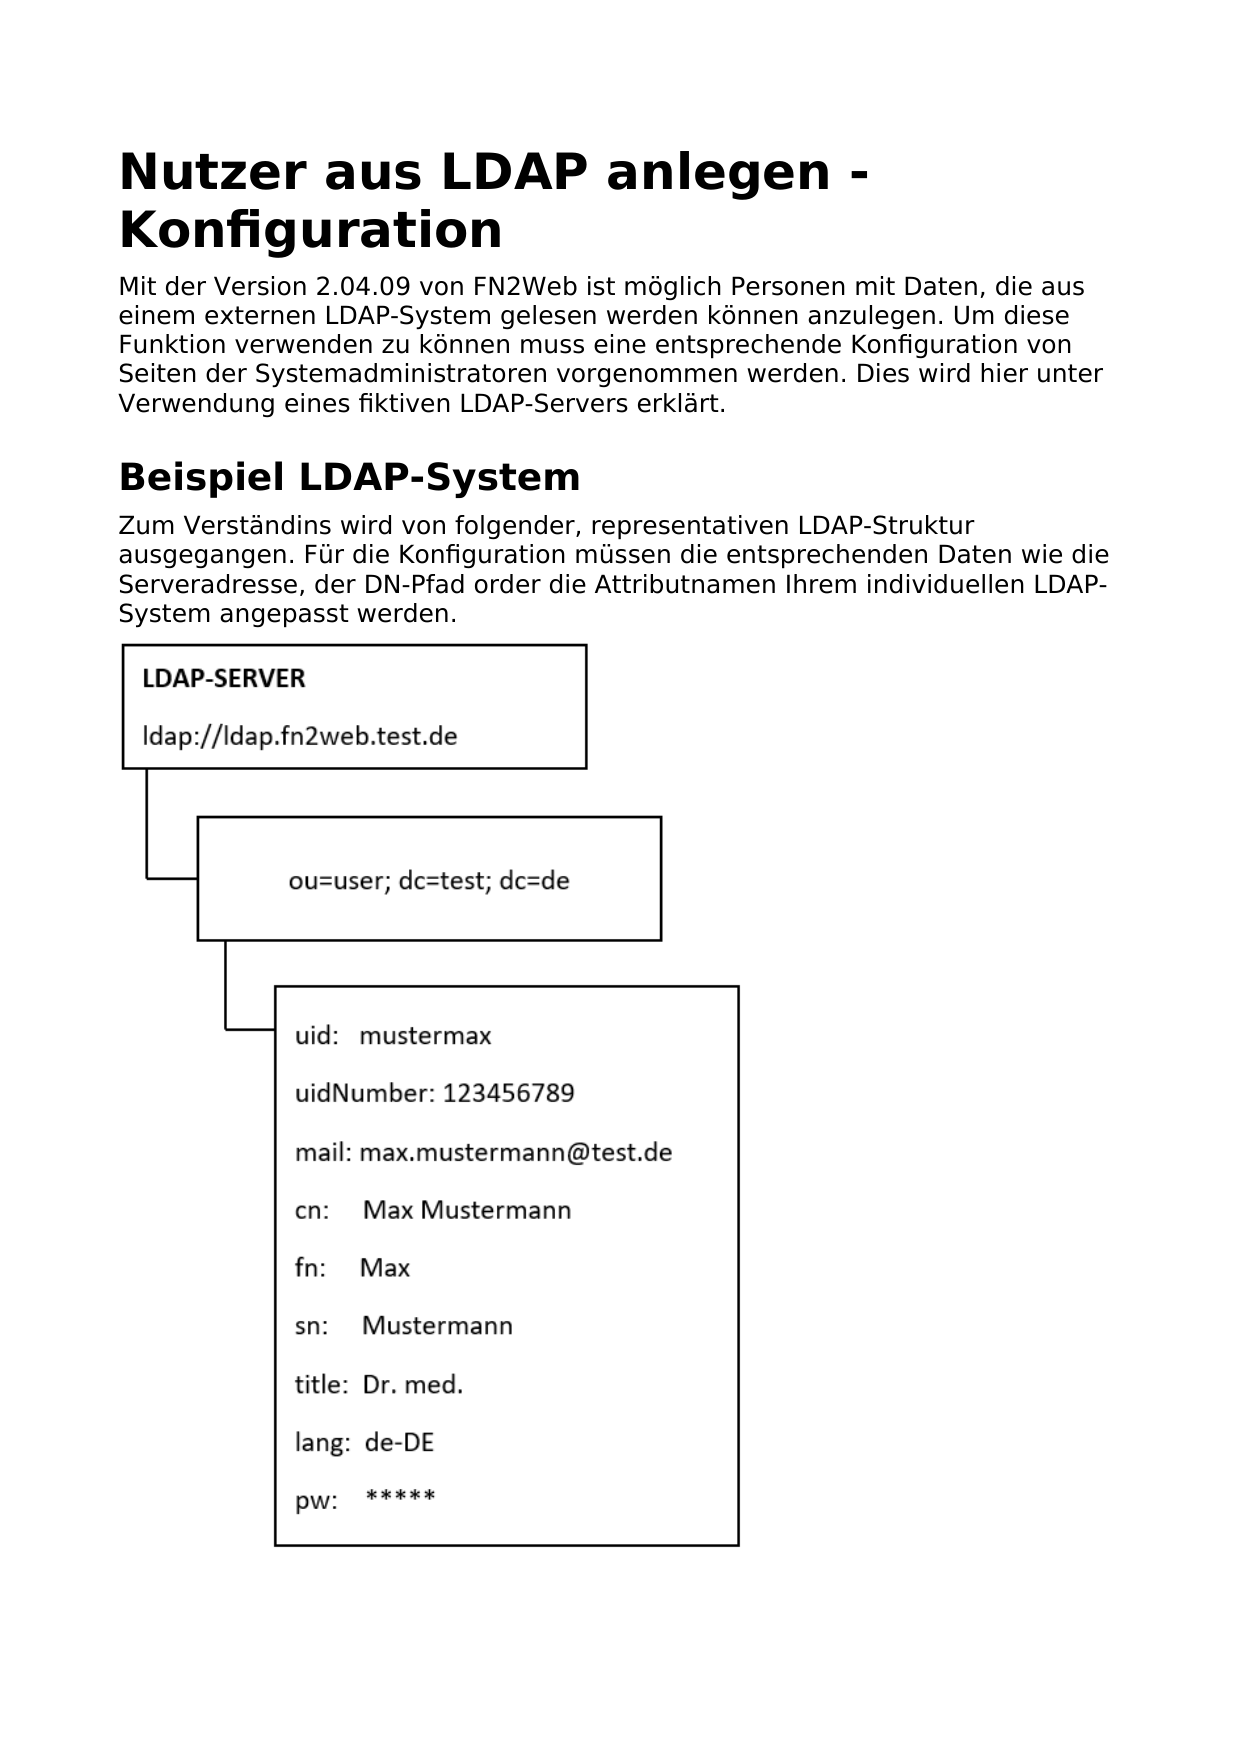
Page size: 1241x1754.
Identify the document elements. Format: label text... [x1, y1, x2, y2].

text Zum Verständins wird von folgender, representativen LDAP-Struktur ausgegangen. Für die Konfiguration müssen die entsprechenden Daten wie die Serveradresse, der DN-Pfad order die Attributnamen Ihrem individuellen LDAP-System angepasst werden. [118, 512, 1122, 628]
subtitle Beispiel LDAP-System [118, 455, 1122, 499]
text Mit der Version 2.04.09 von FN2Web ist möglich Personen mit Daten, die aus einem externen LDAP-System gelesen werden können anzulegen. Um diese Funktion verwenden zu können muss eine entsprechende Konfiguration von Seiten der Systemadministratoren vorgenommen werden. Dies wird hier unter Verwendung eines fiktiven LDAP-Servers erklärt. [118, 272, 1122, 418]
subtitle Nutzer aus LDAP anlegen - Konfiguration [118, 143, 1122, 259]
picture [118, 640, 744, 1551]
